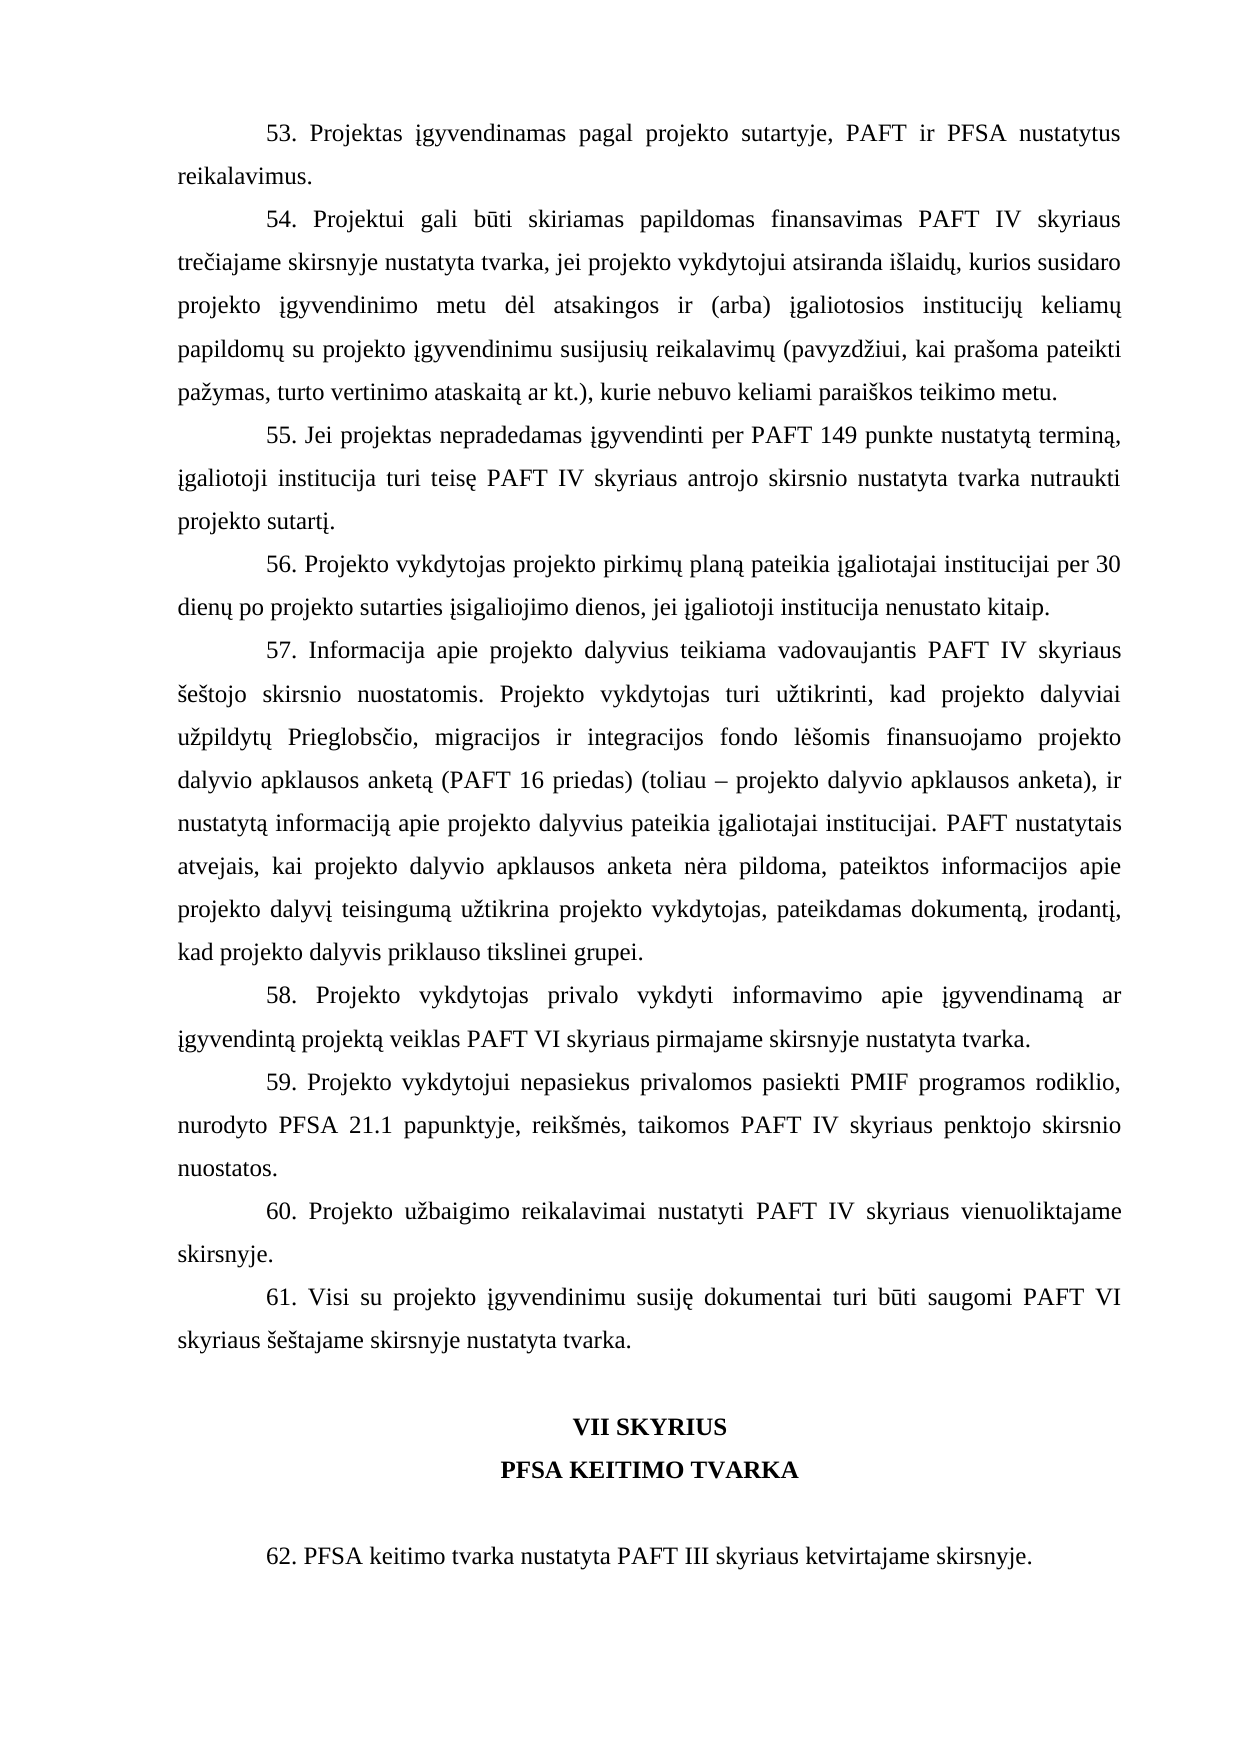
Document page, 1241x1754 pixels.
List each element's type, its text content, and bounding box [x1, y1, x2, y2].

text 53. Projektas įgyvendinamas pagal projekto sutartyje, PAFT ir PFSA nustatytus reikalavimus. [177, 118, 1122, 190]
text 54. Projektui gali būti skiriamas papildomas finansavimas PAFT IV skyriaus trečiajame skirsnyje nustatyta tvarka, jei projekto vykdytojui atsiranda išlaidų, kurios susidaro projekto įgyvendinimo metu dėl atsakingos ir (arba) įgaliotosios institucijų keliamų papildomų su projekto įgyvendinimu susijusių reikalavimų (pavyzdžiui, kai prašoma pateikti pažymas, turto vertinimo ataskaitą ar kt.), kurie nebuvo keliami paraiškos teikimo metu. [177, 204, 1122, 406]
text 56. Projekto vykdytojas projekto pirkimų planą pateikia įgaliotajai institucijai per 30 dienų po projekto sutarties įsigaliojimo dienos, jei įgaliotoji institucija nenustato kitaip. [177, 549, 1122, 621]
text 61. Visi su projekto įgyvendinimu susiję dokumentai turi būti saugomi PAFT VI skyriaus šeštajame skirsnyje nustatyta tvarka. [177, 1282, 1122, 1354]
text 62. PFSA keitimo tvarka nustatyta PAFT III skyriaus ketvirtajame skirsnyje. [177, 1541, 1122, 1570]
text 57. Informacija apie projekto dalyvius teikiama vadovaujantis PAFT IV skyriaus šeštojo skirsnio nuostatomis. Projekto vykdytojas turi užtikrinti, kad projekto dalyviai užpildytų Prieglobsčio, migracijos ir integracijos fondo lėšomis finansuojamo projekto dalyvio apklausos anketą (PAFT 16 priedas) (toliau – projekto dalyvio apklausos anketa), ir nustatytą informaciją apie projekto dalyvius pateikia įgaliotajai institucijai. PAFT nustatytais atvejais, kai projekto dalyvio apklausos anketa nėra pildoma, pateiktos informacijos apie projekto dalyvį teisingumą užtikrina projekto vykdytojas, pateikdamas dokumentą, įrodantį, kad projekto dalyvis priklauso tikslinei grupei. [177, 636, 1122, 966]
text 55. Jei projektas nepradedamas įgyvendinti per PAFT 149 punkte nustatytą terminą, įgaliotoji institucija turi teisę PAFT IV skyriaus antrojo skirsnio nustatyta tvarka nutraukti projekto sutartį. [177, 420, 1122, 535]
text PFSA KEITIMO TVARKA [177, 1455, 1122, 1484]
text 59. Projekto vykdytojui nepasiekus privalomos pasiekti PMIF programos rodiklio, nurodyto PFSA 21.1 papunktyje, reikšmės, taikomos PAFT IV skyriaus penktojo skirsnio nuostatos. [177, 1067, 1122, 1182]
text VII SKYRIUS [177, 1412, 1122, 1441]
text 58. Projekto vykdytojas privalo vykdyti informavimo apie įgyvendinamą ar įgyvendintą projektą veiklas PAFT VI skyriaus pirmajame skirsnyje nustatyta tvarka. [177, 981, 1122, 1052]
text 60. Projekto užbaigimo reikalavimai nustatyti PAFT IV skyriaus vienuoliktajame skirsnyje. [177, 1196, 1122, 1268]
